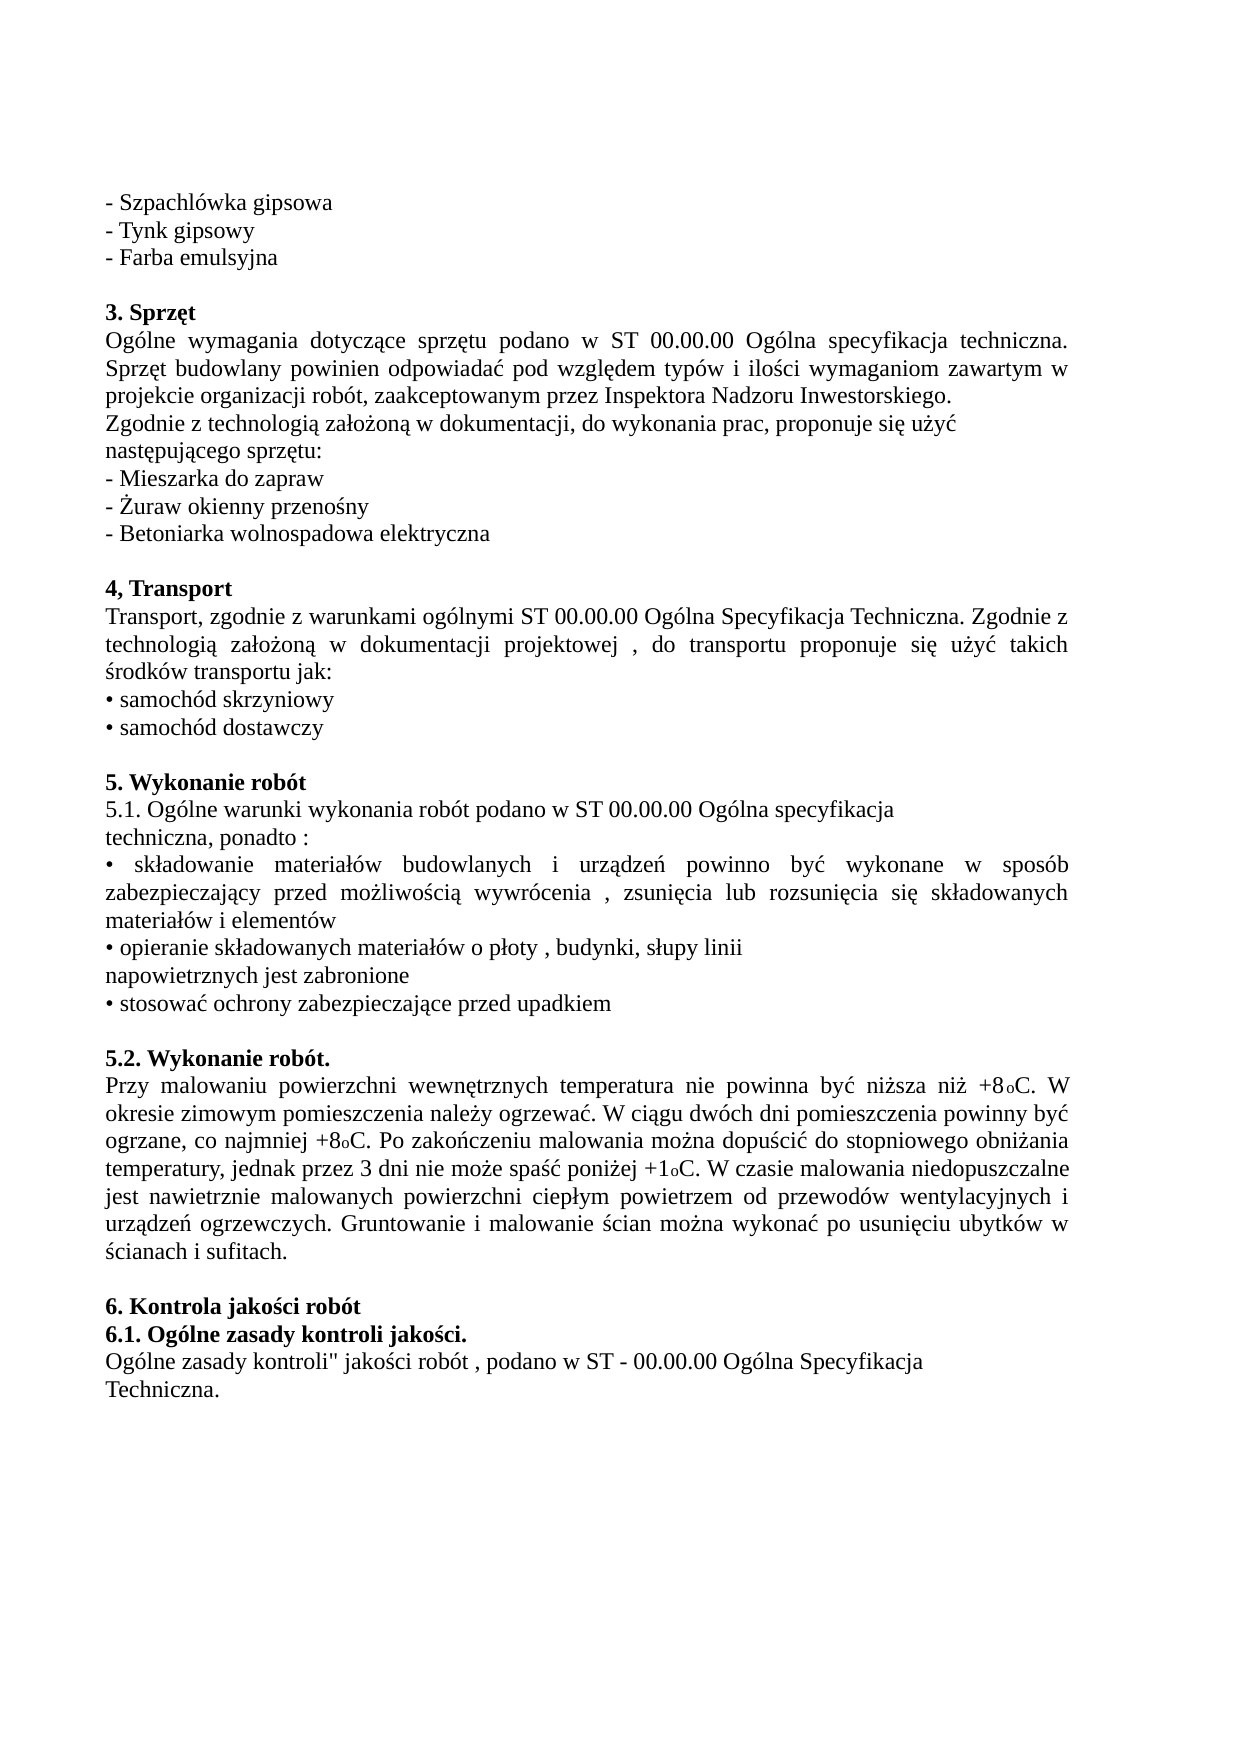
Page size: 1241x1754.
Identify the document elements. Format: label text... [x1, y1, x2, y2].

text Techniczna. [105, 1375, 1070, 1403]
text 6.1. Ogólne zasady kontroli jakości. [105, 1320, 1070, 1347]
text Zgodnie z technologią założoną w dokumentacji, do wykonania prac, proponuje się użyć [105, 409, 1070, 436]
text • samochód dostawczy [105, 712, 1070, 740]
text • opieranie składowanych materiałów o płoty , budynki, słupy linii [105, 933, 1070, 961]
text 4, Transport [105, 574, 1070, 602]
text - Mieszarka do zapraw [105, 464, 1070, 492]
text techniczna, ponadto : [105, 823, 1070, 851]
text Transport, zgodnie z warunkami ogólnymi ST 00.00.00 Ogólna Specyfikacja Techniczna. Zgodnie z technologią założoną w dokumentacji projektowej , do transportu proponuje się użyć takich środków transportu jak: [105, 602, 1070, 685]
text - Betoniarka wolnospadowa elektryczna [105, 519, 1070, 547]
text • składowanie materiałów budowlanych i urządzeń powinno być wykonane w sposób zabezpieczający przed możliwością wywrócenia , zsunięcia lub rozsunięcia się składowanych materiałów i elementów [105, 851, 1070, 933]
text - Szpachlówka gipsowa [105, 188, 1070, 216]
text • stosować ochrony zabezpieczające przed upadkiem [105, 988, 1070, 1016]
text 5. Wykonanie robót [105, 768, 1070, 795]
text 3. Sprzęt [105, 298, 1070, 326]
text Ogólne zasady kontroli" jakości robót , podano w ST - 00.00.00 Ogólna Specyfikacja [105, 1347, 1070, 1375]
text • samochód skrzyniowy [105, 685, 1070, 712]
text Przy malowaniu powierzchni wewnętrznych temperatura nie powinna być niższa niż +8oC. W okresie zimowym pomieszczenia należy ogrzewać. W ciągu dwóch dni pomieszczenia powinny być ogrzane, co najmniej +8oC. Po zakończeniu malowania można dopuścić do stopniowego obniżania temperatury, jednak przez 3 dni nie może spaść poniżej +1oC. W czasie malowania niedopuszczalne jest nawietrznie malowanych powierzchni ciepłym powietrzem od przewodów wentylacyjnych i urządzeń ogrzewczych. Gruntowanie i malowanie ścian można wykonać po usunięciu ubytków w ścianach i sufitach. [105, 1071, 1070, 1264]
text 5.2. Wykonanie robót. [105, 1044, 1070, 1071]
text - Farba emulsyjna [105, 243, 1070, 271]
text - Żuraw okienny przenośny [105, 492, 1070, 519]
text następującego sprzętu: [105, 436, 1070, 464]
text napowietrznych jest zabronione [105, 961, 1070, 988]
text 5.1. Ogólne warunki wykonania robót podano w ST 00.00.00 Ogólna specyfikacja [105, 795, 1070, 823]
text Ogólne wymagania dotyczące sprzętu podano w ST 00.00.00 Ogólna specyfikacja techniczna. Sprzęt budowlany powinien odpowiadać pod względem typów i ilości wymaganiom zawartym w projekcie organizacji robót, zaakceptowanym przez Inspektora Nadzoru Inwestorskiego. [105, 326, 1070, 409]
text 6. Kontrola jakości robót [105, 1292, 1070, 1320]
text - Tynk gipsowy [105, 216, 1070, 243]
